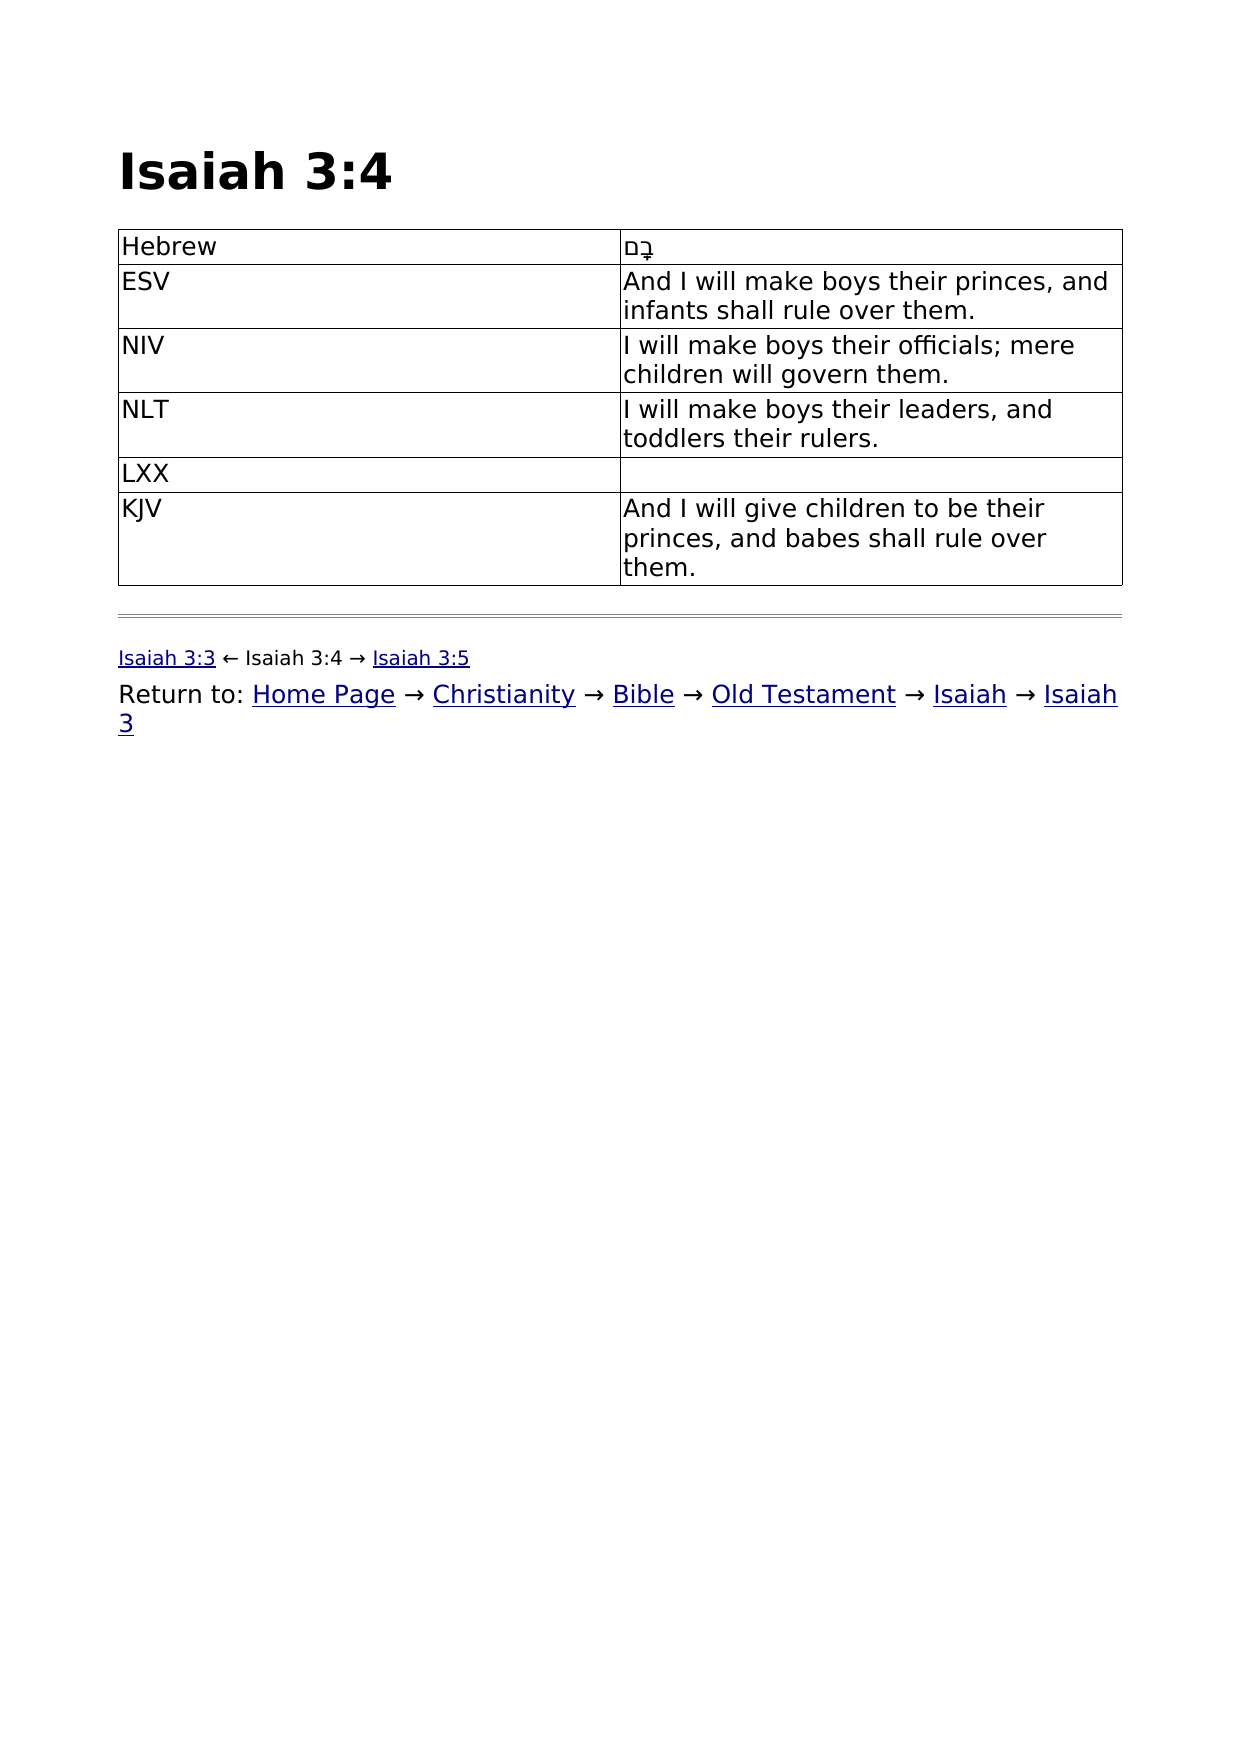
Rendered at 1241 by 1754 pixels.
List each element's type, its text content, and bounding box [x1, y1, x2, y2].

table_cell [621, 458, 1122, 492]
table_header בָֽם [621, 230, 1122, 264]
table_cell KJV [119, 493, 620, 585]
table_cell And I will make boys their princes, and infants shall rule over them. [621, 265, 1122, 328]
table_cell LXX [119, 458, 620, 492]
table_cell NLT [119, 393, 620, 457]
table_cell ESV [119, 265, 620, 328]
table_cell And I will give children to be their princes, and babes shall rule over them. [621, 493, 1122, 585]
table_cell I will make boys their leaders, and toddlers their rulers. [621, 393, 1122, 457]
text Isaiah 3:3 ← Isaiah 3:4 → Isaiah 3:5 [118, 646, 1122, 680]
table_header Hebrew [119, 230, 620, 264]
table_cell NIV [119, 329, 620, 392]
subtitle Isaiah 3:4 [118, 143, 1122, 201]
table_cell I will make boys their officials; mere children will govern them. [621, 329, 1122, 392]
text Return to: Home Page → Christianity → Bible → Old Testament → Isaiah → Isaiah 3 [118, 680, 1122, 739]
